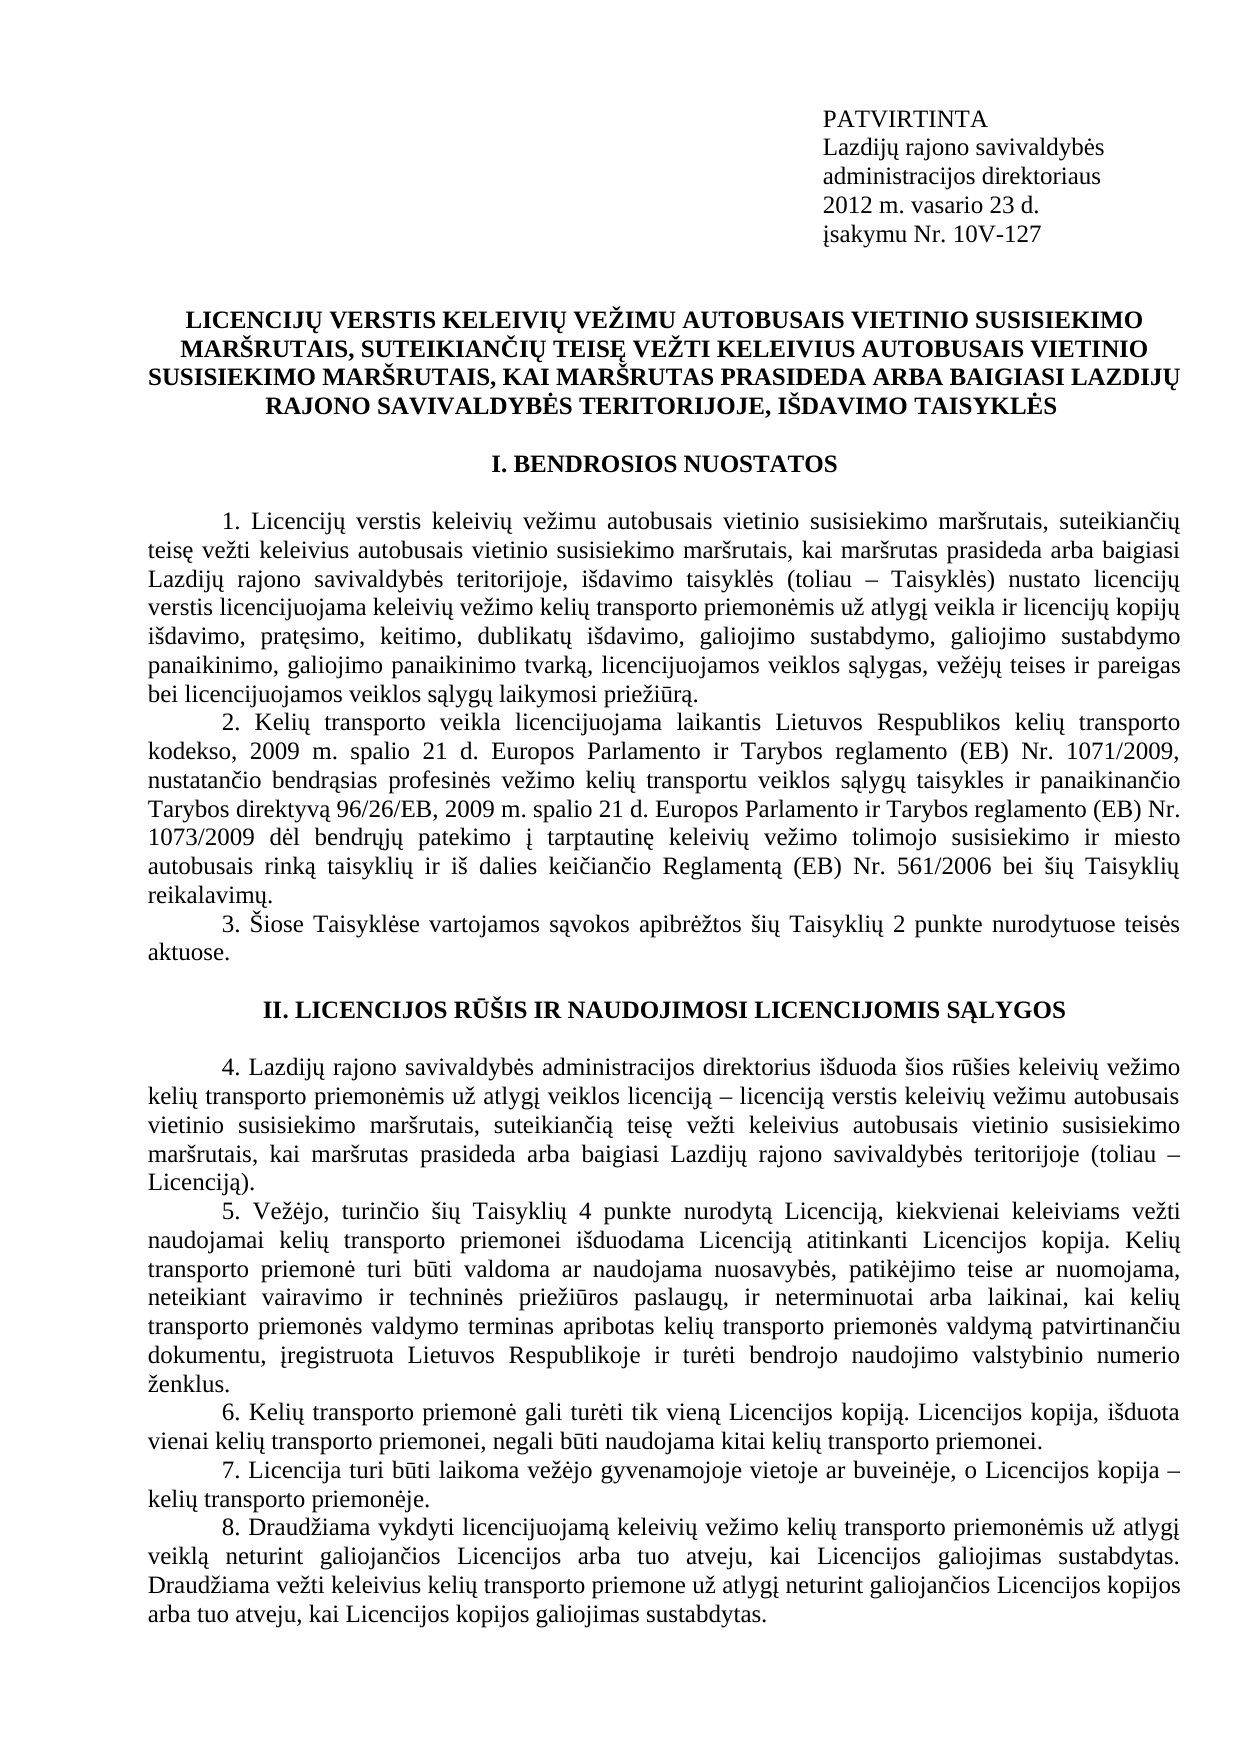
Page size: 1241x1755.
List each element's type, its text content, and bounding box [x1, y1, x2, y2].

text 6. Kelių transporto priemonė gali turėti tik vieną Licencijos kopiją. Licencijos kopija, išduota vienai kelių transporto priemonei, negali būti naudojama kitai kelių transporto priemonei. [148, 1397, 1181, 1455]
text 2012 m. vasario 23 d. [823, 190, 1181, 219]
text PATVIRTINTA [823, 104, 1181, 132]
text 5. Vežėjo, turinčio šių Taisyklių 4 punkte nurodytą Licenciją, kiekvienai keleiviams vežti naudojamai kelių transporto priemonei išduodama Licenciją atitinkanti Licencijos kopija. Kelių transporto priemonė turi būti valdoma ar naudojama nuosavybės, patikėjimo teise ar nuomojama, neteikiant vairavimo ir techninės priežiūros paslaugų, ir neterminuotai arba laikinai, kai kelių transporto priemonės valdymo terminas apribotas kelių transporto priemonės valdymą patvirtinančiu dokumentu, įregistruota Lietuvos Respublikoje ir turėti bendrojo naudojimo valstybinio numerio ženklus. [148, 1196, 1181, 1397]
text 2. Kelių transporto veikla licencijuojama laikantis Lietuvos Respublikos kelių transporto kodekso, 2009 m. spalio 21 d. Europos Parlamento ir Tarybos reglamento (EB) Nr. 1071/2009, nustatančio bendrąsias profesinės vežimo kelių transportu veiklos sąlygų taisykles ir panaikinančio Tarybos direktyvą 96/26/EB, 2009 m. spalio 21 d. Europos Parlamento ir Tarybos reglamento (EB) Nr. 1073/2009 dėl bendrųjų patekimo į tarptautinę keleivių vežimo tolimojo susisiekimo ir miesto autobusais rinką taisyklių ir iš dalies keičiančio Reglamentą (EB) Nr. 561/2006 bei šių Taisyklių reikalavimų. [148, 707, 1181, 909]
text Lazdijų rajono savivaldybės [823, 132, 1181, 161]
text 7. Licencija turi būti laikoma vežėjo gyvenamojoje vietoje ar buveinėje, o Licencijos kopija – kelių transporto priemonėje. [148, 1455, 1181, 1512]
text I. BENDROSIOS NUOSTATOS [148, 449, 1181, 477]
text LICENCIJŲ VERSTIS KELEIVIŲ VEŽIMU AUTOBUSAIS VIETINIO SUSISIEKIMO MARŠRUTAIS, SUTEIKIANČIŲ TEISĘ VEŽTI KELEIVIUS AUTOBUSAIS VIETINIO SUSISIEKIMO MARŠRUTAIS, KAI MARŠRUTAS PRASIDEDA ARBA BAIGIASI LAZDIJŲ RAJONO SAVIVALDYBĖS TERITORIJOJE, IŠDAVIMO TAISYKLĖS [148, 305, 1181, 420]
text įsakymu Nr. 10V-127 [823, 219, 1181, 247]
text administracijos direktoriaus [823, 161, 1181, 190]
text 3. Šiose Taisyklėse vartojamos sąvokos apibrėžtos šių Taisyklių 2 punkte nurodytuose teisės aktuose. [148, 909, 1181, 966]
text 8. Draudžiama vykdyti licencijuojamą keleivių vežimo kelių transporto priemonėmis už atlygį veiklą neturint galiojančios Licencijos arba tuo atveju, kai Licencijos galiojimas sustabdytas. Draudžiama vežti keleivius kelių transporto priemone už atlygį neturint galiojančios Licencijos kopijos arba tuo atveju, kai Licencijos kopijos galiojimas sustabdytas. [148, 1512, 1181, 1627]
text II. LICENCIJOS RŪŠIS IR NAUDOJIMOSI LICENCIJOMIS SĄLYGOS [148, 995, 1181, 1024]
text 1. Licencijų verstis keleivių vežimu autobusais vietinio susisiekimo maršrutais, suteikiančių teisę vežti keleivius autobusais vietinio susisiekimo maršrutais, kai maršrutas prasideda arba baigiasi Lazdijų rajono savivaldybės teritorijoje, išdavimo taisyklės (toliau – Taisyklės) nustato licencijų verstis licencijuojama keleivių vežimo kelių transporto priemonėmis už atlygį veikla ir licencijų kopijų išdavimo, pratęsimo, keitimo, dublikatų išdavimo, galiojimo sustabdymo, galiojimo sustabdymo panaikinimo, galiojimo panaikinimo tvarką, licencijuojamos veiklos sąlygas, vežėjų teises ir pareigas bei licencijuojamos veiklos sąlygų laikymosi priežiūrą. [148, 506, 1181, 707]
text 4. Lazdijų rajono savivaldybės administracijos direktorius išduoda šios rūšies keleivių vežimo kelių transporto priemonėmis už atlygį veiklos licenciją – licenciją verstis keleivių vežimu autobusais vietinio susisiekimo maršrutais, suteikiančią teisę vežti keleivius autobusais vietinio susisiekimo maršrutais, kai maršrutas prasideda arba baigiasi Lazdijų rajono savivaldybės teritorijoje (toliau – Licenciją). [148, 1052, 1181, 1196]
